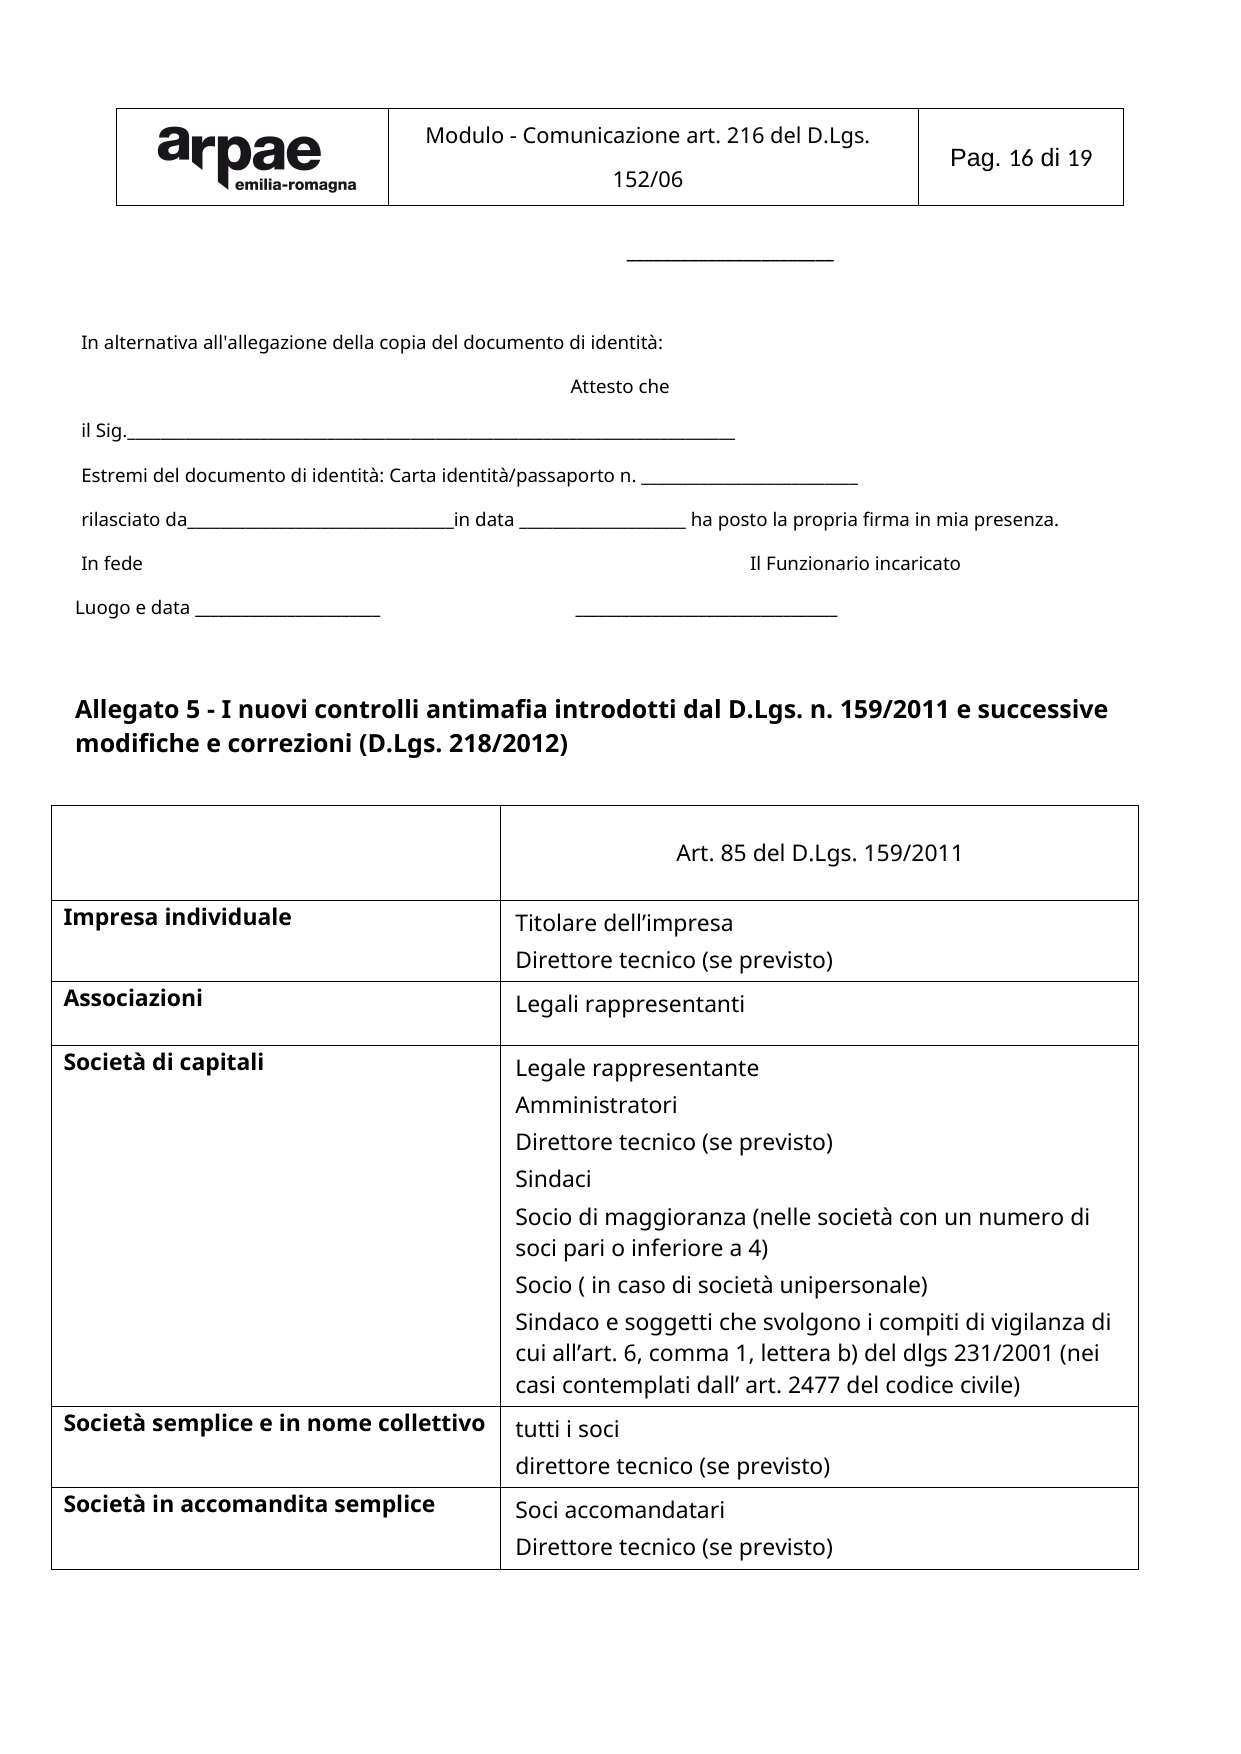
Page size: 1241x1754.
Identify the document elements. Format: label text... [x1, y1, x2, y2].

table_cell Titolare dell’impresa Direttore tecnico (se previsto) [501, 901, 1138, 981]
table_cell Associazioni [52, 982, 500, 1045]
text In alternativa all'allegazione della copia del documento di identità: [81, 329, 1159, 355]
text il Sig._________________________________________________________________________ [81, 418, 1159, 443]
table_cell Società di capitali [52, 1046, 500, 1406]
text Allegato 5 - I nuovi controlli antimafia introdotti dal D.Lgs. n. 159/2011 e successive modifiche e correzioni (D.Lgs. 218/2012) [75, 691, 1165, 759]
table_cell Legale rappresentante Amministratori Direttore tecnico (se previsto) Sindaci Socio di maggioranza (nelle società con un numero di soci pari o inferiore a 4) Socio ( in caso di società unipersonale) Sindaco e soggetti che svolgono i compiti di vigilanza di cui all’art. 6, comma 1, lettera b) del dlgs 231/2001 (nei casi contemplati dall’ art. 2477 del codice civile) [501, 1046, 1138, 1406]
table_header Art. 85 del D.Lgs. 159/2011 [501, 806, 1138, 900]
text Attesto che [81, 374, 1159, 399]
picture [147, 112, 363, 205]
table_cell Società in accomandita semplice [52, 1488, 500, 1568]
text Luogo e data ________________________ __________________________________ [75, 594, 1153, 620]
text _______________________ [75, 235, 1159, 264]
table_cell tutti i soci direttore tecnico (se previsto) [501, 1407, 1138, 1487]
text rilasciato da________________________________in data ____________________ ha posto la propria firma in mia presenza. [81, 506, 1159, 532]
table_cell Legali rappresentanti [501, 982, 1138, 1045]
table_cell Soci accomandatari Direttore tecnico (se previsto) [501, 1488, 1138, 1568]
table_cell Impresa individuale [52, 901, 500, 981]
text Estremi del documento di identità: Carta identità/passaporto n. __________________________ [81, 462, 1159, 487]
text In fede Il Funzionario incaricato [81, 550, 1159, 576]
table_cell Società semplice e in nome collettivo [52, 1407, 500, 1487]
table_header [52, 806, 500, 900]
